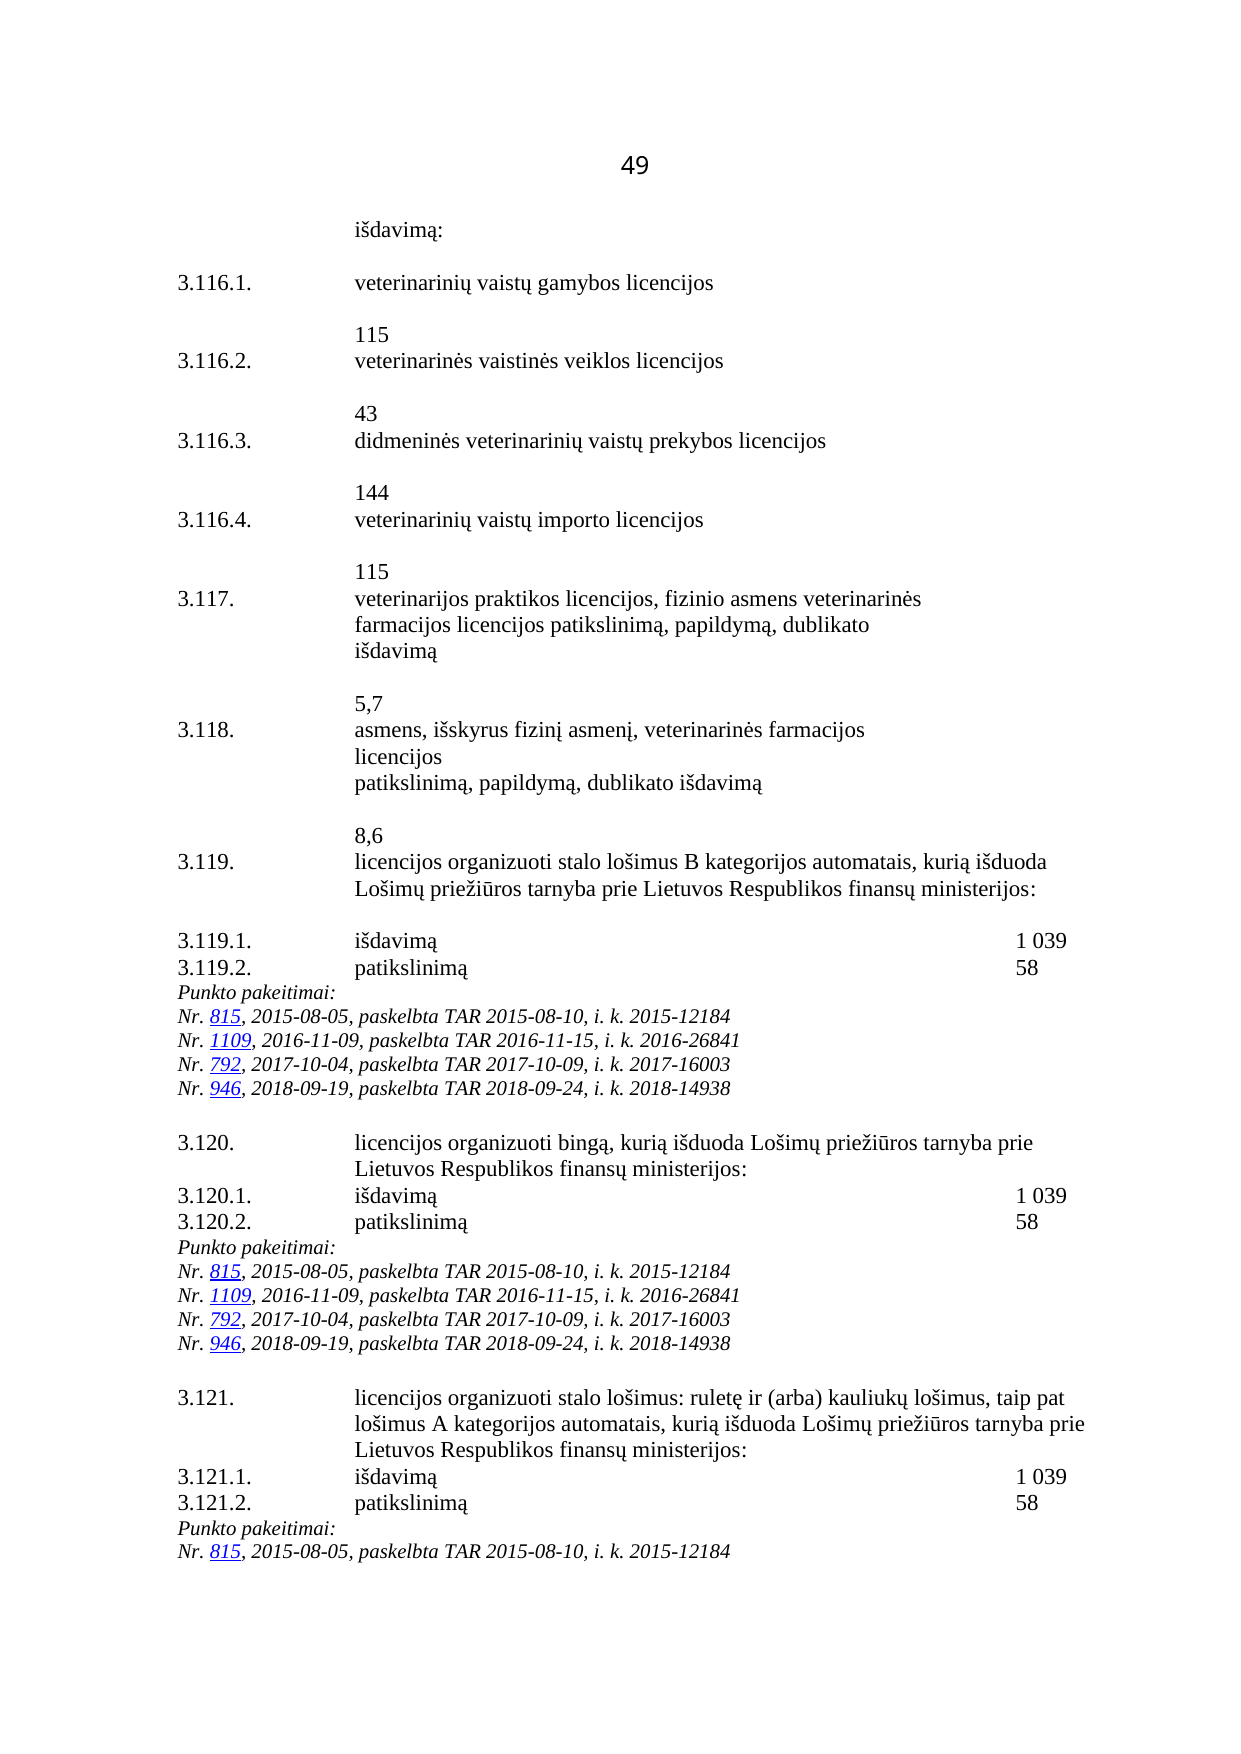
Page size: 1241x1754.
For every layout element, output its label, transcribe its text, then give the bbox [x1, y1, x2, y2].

text 3.117. veterinarijos praktikos licencijos, fizinio asmens veterinarinės [177, 585, 945, 611]
text 3.121.2. patikslinimą 58 [177, 1489, 1093, 1515]
text 3.119. licencijos organizuoti stalo lošimus B kategorijos automatais, kurią išduoda Lošimų priežiūros tarnyba prie Lietuvos Respublikos finansų ministerijos: [177, 848, 1093, 927]
text Nr. 815, 2015-08-05, paskelbta TAR 2015-08-10, i. k. 2015-12184 [177, 1539, 1093, 1563]
text išdavimą: [354, 216, 945, 268]
text Nr. 1109, 2016-11-09, paskelbta TAR 2016-11-15, i. k. 2016-26841 [177, 1028, 1093, 1052]
text 3.120.1. išdavimą 1 039 [177, 1182, 1093, 1208]
text 3.116.3. didmeninės veterinarinių vaistų prekybos licencijos 144 [177, 427, 945, 506]
text Nr. 815, 2015-08-05, paskelbta TAR 2015-08-10, i. k. 2015-12184 [177, 1004, 1093, 1028]
text 3.116.1. veterinarinių vaistų gamybos licencijos 115 [177, 268, 945, 348]
text Nr. 1109, 2016-11-09, paskelbta TAR 2016-11-15, i. k. 2016-26841 [177, 1283, 1093, 1307]
text Nr. 792, 2017-10-04, paskelbta TAR 2017-10-09, i. k. 2017-16003 [177, 1307, 1093, 1331]
text 3.121. licencijos organizuoti stalo lošimus: ruletę ir (arba) kauliukų lošimus, taip pat lošimus A kategorijos automatais, kurią išduoda Lošimų priežiūros tarnyba prie Lietuvos Respublikos finansų ministerijos: [177, 1384, 1093, 1463]
text 3.121.1. išdavimą 1 039 [177, 1463, 1093, 1489]
text 3.116.2. veterinarinės vaistinės veiklos licencijos 43 [177, 348, 945, 427]
text 3.118. asmens, išskyrus fizinį asmenį, veterinarinės farmacijos licencijos [177, 717, 945, 769]
text patikslinimą, papildymą, dublikato išdavimą 8,6 [354, 769, 945, 848]
text 3.120. licencijos organizuoti bingą, kurią išduoda Lošimų priežiūros tarnyba prie Lietuvos Respublikos finansų ministerijos: [177, 1129, 1093, 1182]
text farmacijos licencijos patikslinimą, papildymą, dublikato išdavimą 5,7 [354, 611, 945, 717]
text Punkto pakeitimai: [177, 1234, 1093, 1259]
text 3.116.4. veterinarinių vaistų importo licencijos 115 [177, 506, 945, 585]
text Punkto pakeitimai: [177, 1515, 1093, 1539]
text 3.119.1. išdavimą 1 039 [177, 927, 1093, 954]
text Punkto pakeitimai: [177, 980, 1093, 1004]
text Nr. 792, 2017-10-04, paskelbta TAR 2017-10-09, i. k. 2017-16003 [177, 1052, 1093, 1076]
text 3.120.2. patikslinimą 58 [177, 1208, 1093, 1234]
text 3.119.2. patikslinimą 58 [177, 954, 1093, 980]
text Nr. 946, 2018-09-19, paskelbta TAR 2018-09-24, i. k. 2018-14938 [177, 1076, 1093, 1100]
text Nr. 815, 2015-08-05, paskelbta TAR 2015-08-10, i. k. 2015-12184 [177, 1259, 1093, 1283]
text Nr. 946, 2018-09-19, paskelbta TAR 2018-09-24, i. k. 2018-14938 [177, 1331, 1093, 1355]
